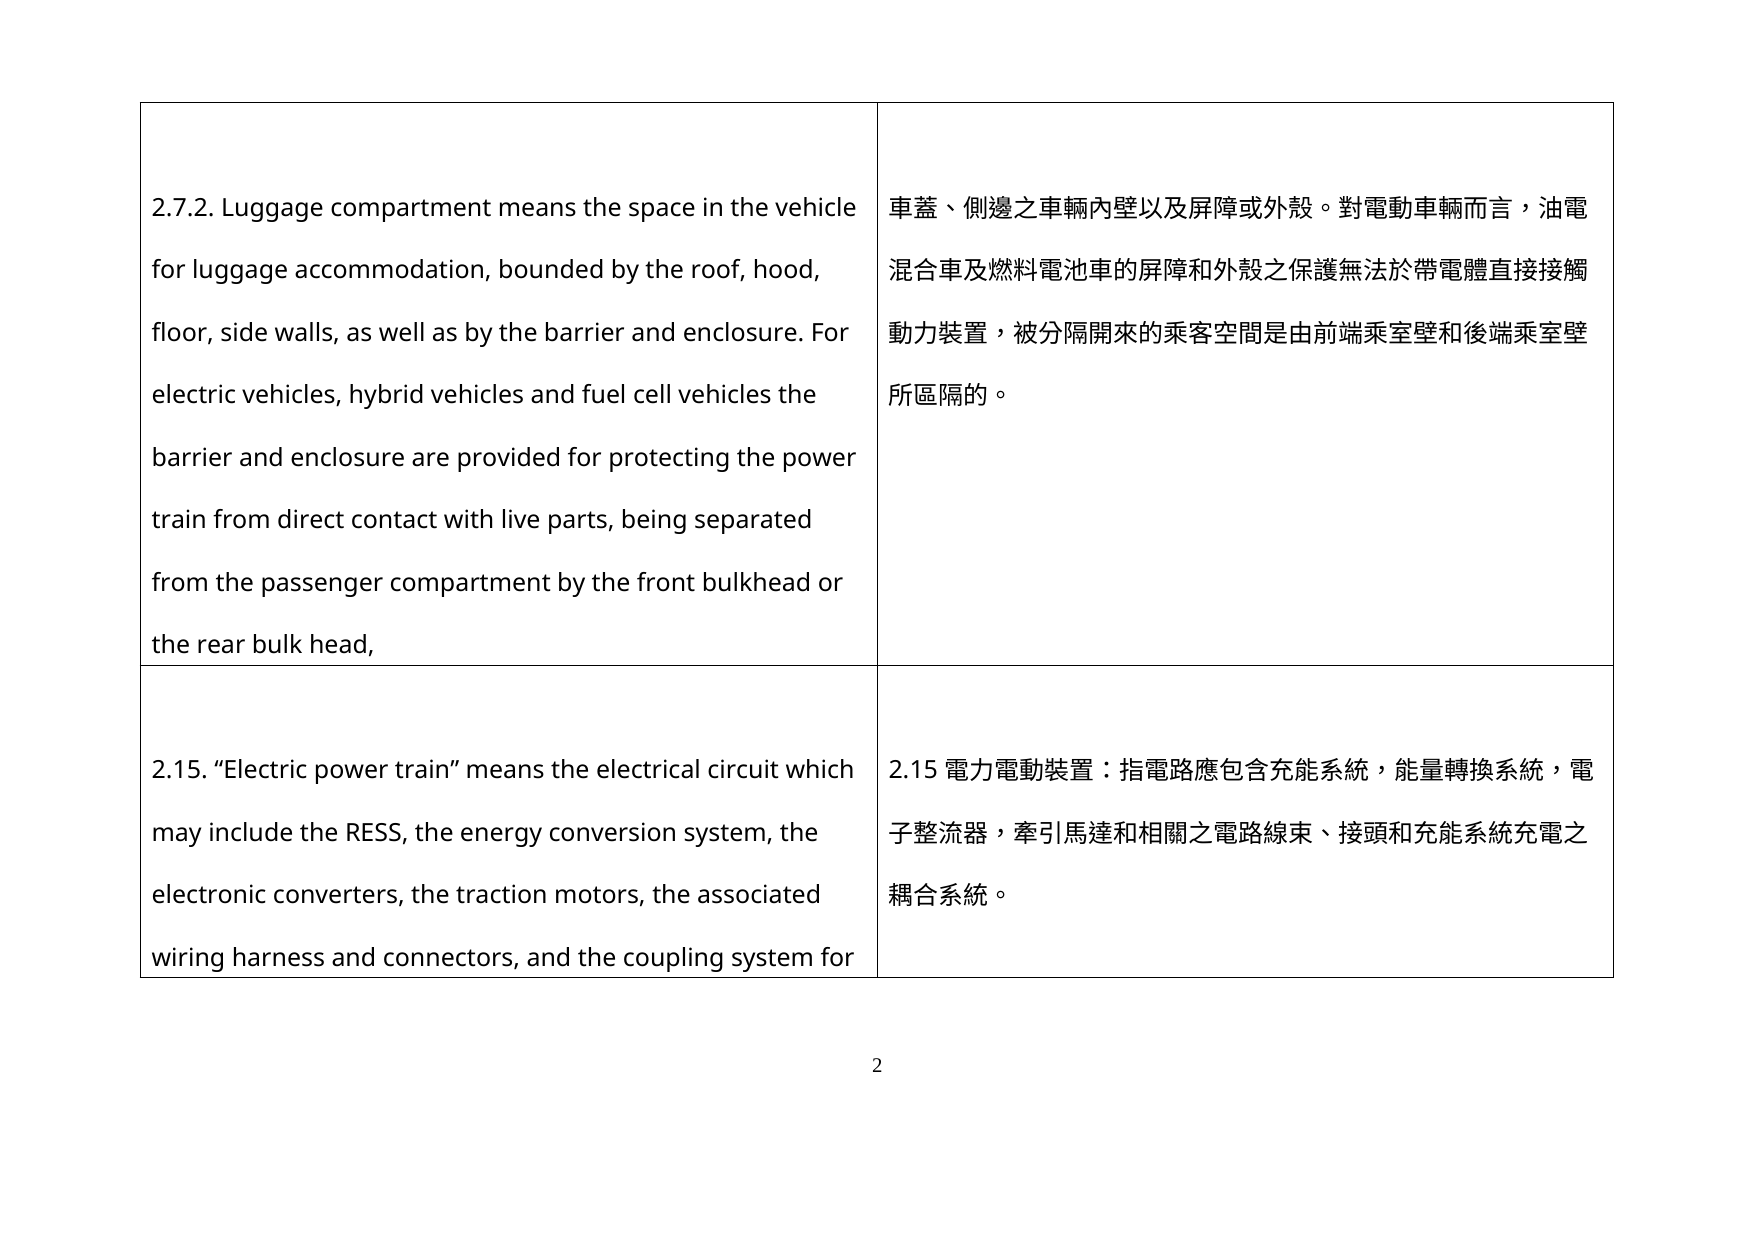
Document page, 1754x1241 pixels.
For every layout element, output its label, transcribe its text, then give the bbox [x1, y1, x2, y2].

table_cell 2.15. “Electric power train” means the electrical circuit which may include the RESS, the energy conversion system, the electronic converters, the traction motors, the associated wiring harness and connectors, and the coupling system for [141, 666, 877, 977]
table_cell 車蓋、側邊之車輛內壁以及屏障或外殼。對電動車輛而言，油電混合車及燃料電池車的屏障和外殼之保護無法於帶電體直接接觸動力裝置，被分隔開來的乘客空間是由前端乘室壁和後端乘室壁所區隔的。 [878, 103, 1613, 664]
table_cell 2.7.2. Luggage compartment means the space in the vehicle for luggage accommodation, bounded by the roof, hood, floor, side walls, as well as by the barrier and enclosure. For electric vehicles, hybrid vehicles and fuel cell vehicles the barrier and enclosure are provided for protecting the power train from direct contact with live parts, being separated from the passenger compartment by the front bulkhead or the rear bulk head, [141, 103, 877, 664]
table_cell 2.15 電力電動裝置：指電路應包含充能系統，能量轉換系統，電子整流器，牽引馬達和相關之電路線束、接頭和充能系統充電之耦合系統。 [878, 666, 1613, 977]
